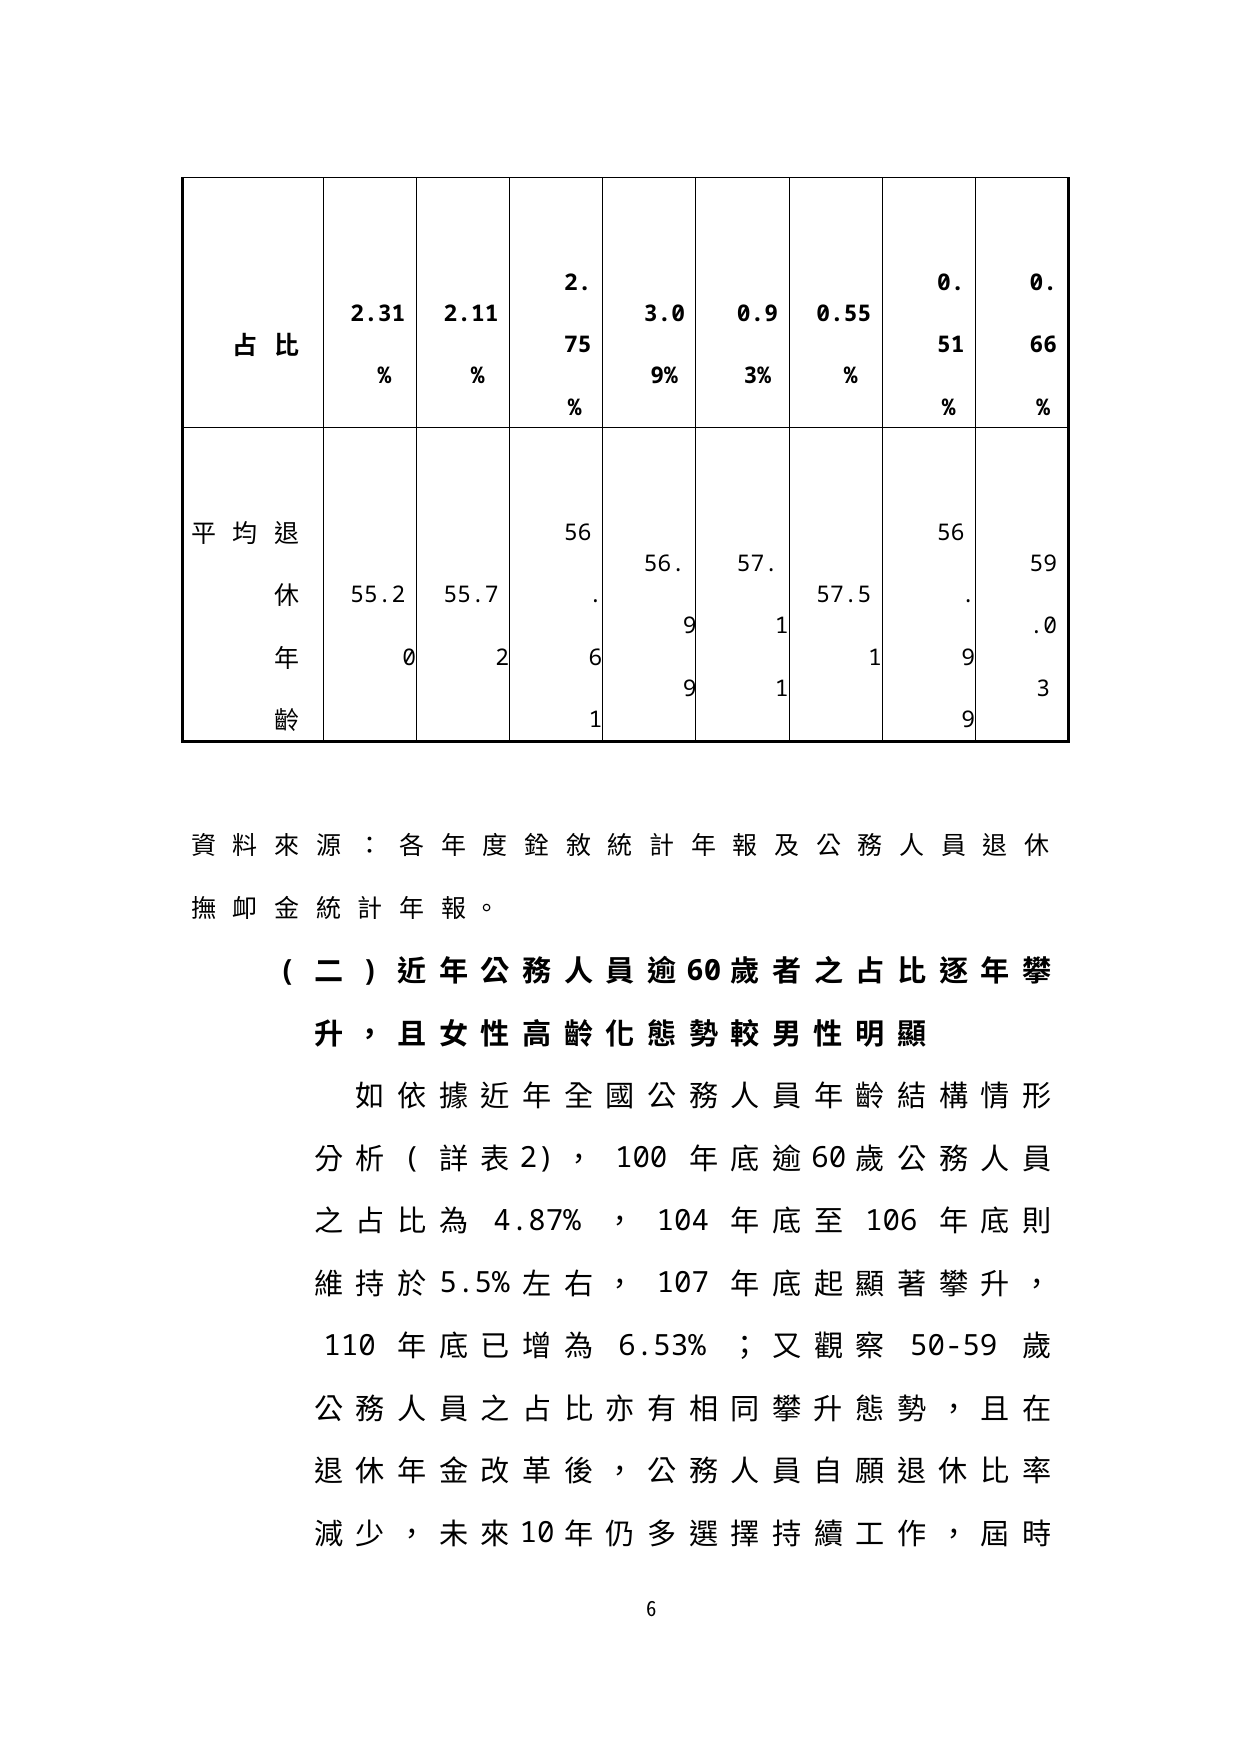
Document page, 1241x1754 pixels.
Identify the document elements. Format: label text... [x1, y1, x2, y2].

table_cell 55.20 [324, 428, 416, 740]
table_cell 3.09% [603, 178, 695, 427]
table_cell 平均退休年齡 [184, 428, 323, 740]
table_cell 59.03 [976, 428, 1067, 740]
table_cell 0.55% [790, 178, 882, 427]
table_cell 占比 [184, 178, 323, 427]
table_cell 2.31% [324, 178, 416, 427]
table_cell 2.75% [510, 178, 602, 427]
table_cell 57.11 [696, 428, 789, 740]
text 如依據近年全國公務人員年齡結構情形分析(詳表2)，100年底逾60歲公務人員之占比為4.87%，104年底至106年底則維持於5.5%左右，107年底起顯著攀升，110年底已增為6.53%；又觀察50-59歲公務人員之占比亦有相同攀升態勢，且在退休年金改革後，公務人員自願退休比率減少，未來10年仍多選擇持續工作，屆時 [271, 1052, 1058, 1552]
table_cell 57.51 [790, 428, 882, 740]
table_cell 56.99 [603, 428, 695, 740]
table_cell 55.72 [417, 428, 509, 740]
table_cell 0.93% [696, 178, 789, 427]
text (二)近年公務人員逾60歲者之占比逐年攀升，且女性高齡化態勢較男性明顯 [242, 927, 1058, 1052]
text 資料來源：各年度銓敘統計年報及公務人員退休撫卹金統計年報。 [183, 802, 1058, 927]
table_cell 0.51% [883, 178, 975, 427]
table_cell 56.99 [883, 428, 975, 740]
table_cell 0.66% [976, 178, 1067, 427]
table_cell 2.11% [417, 178, 509, 427]
table_cell 56.61 [510, 428, 602, 740]
